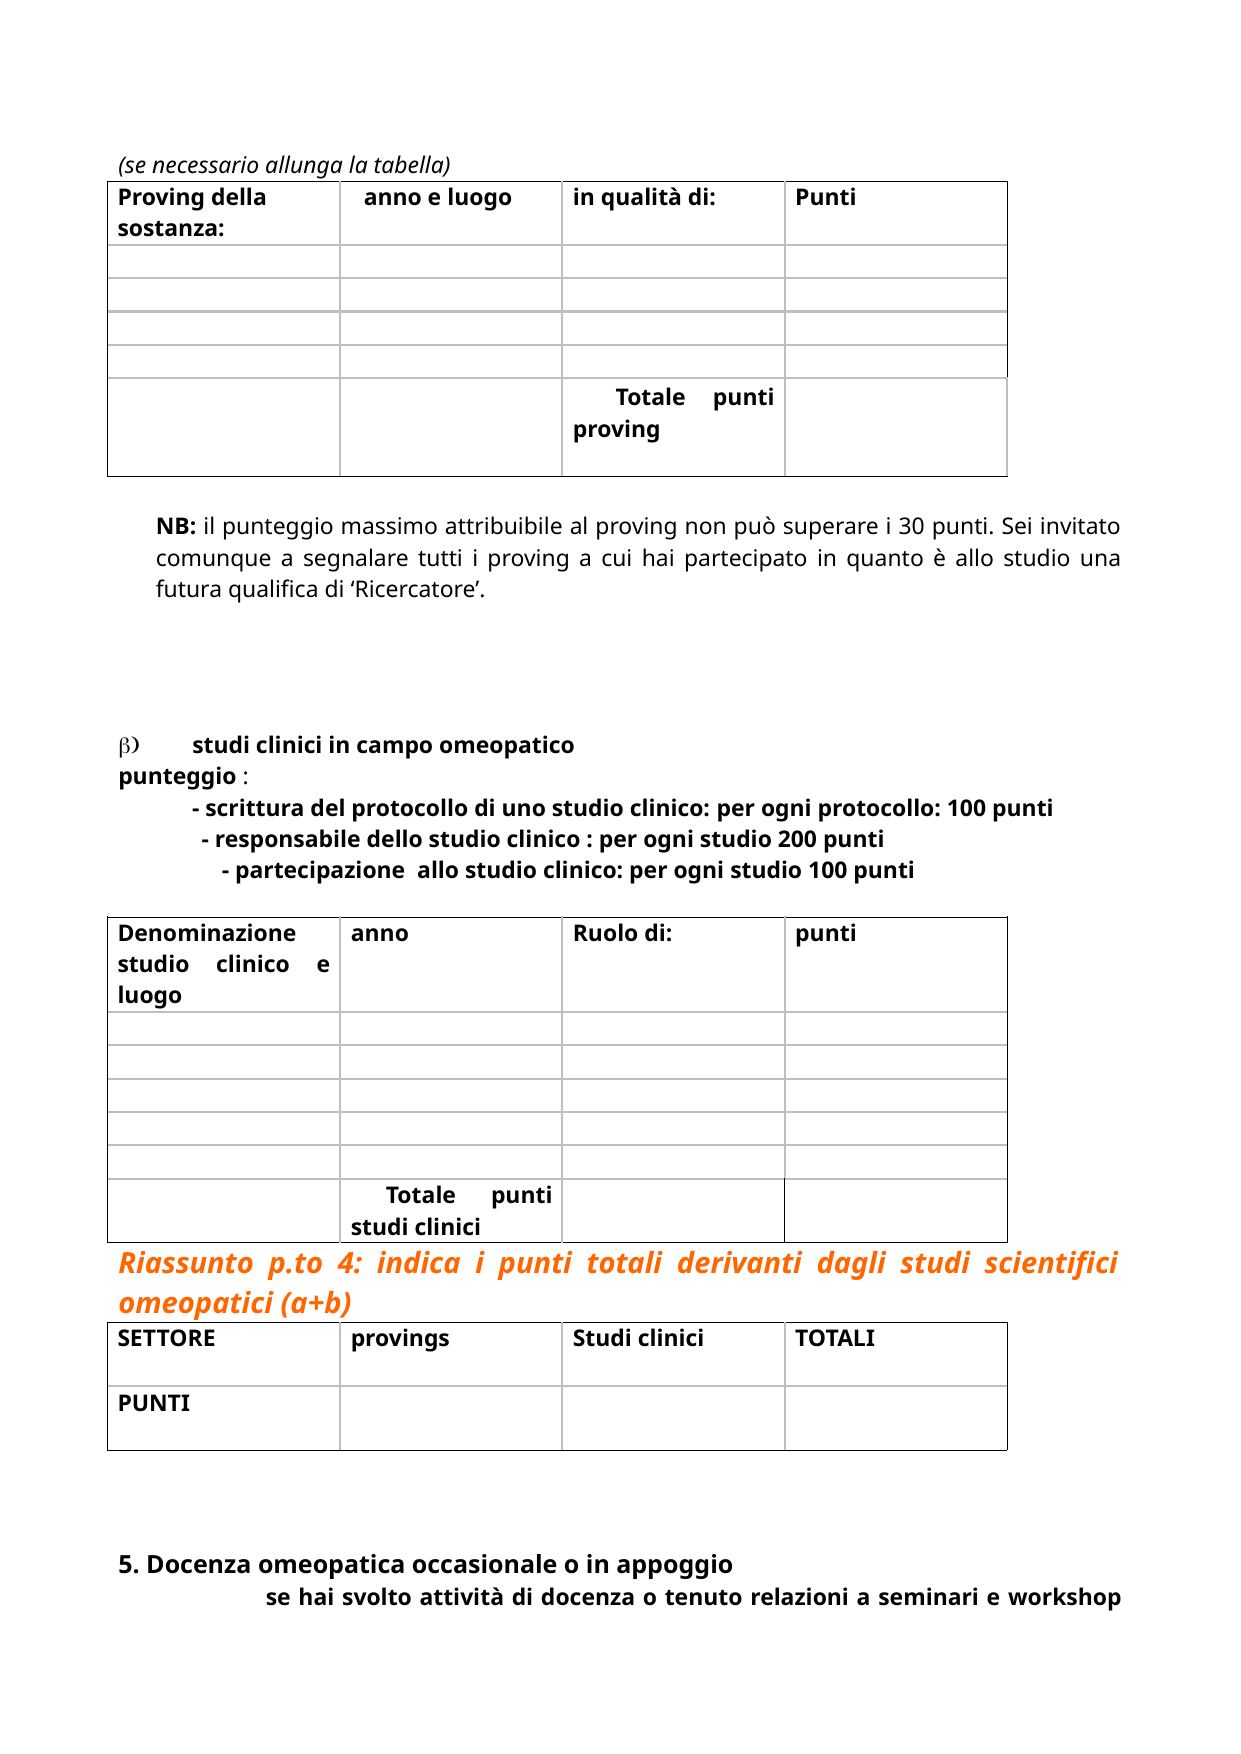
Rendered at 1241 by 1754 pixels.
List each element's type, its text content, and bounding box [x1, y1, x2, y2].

table_cell [563, 1146, 784, 1177]
table_cell [786, 1146, 1007, 1177]
table_cell [108, 279, 339, 310]
table_header Studi clinici [563, 1323, 784, 1385]
table_cell [341, 1387, 561, 1449]
table_cell [341, 1080, 561, 1111]
table_cell [563, 346, 784, 377]
text b) studi clinici in campo omeopatico [118, 729, 1122, 760]
text 5. Docenza omeopatica occasionale o in appoggio [118, 1547, 1123, 1581]
table_cell [786, 246, 1007, 277]
table_cell [786, 1013, 1007, 1044]
table_cell [785, 1180, 1007, 1242]
table_cell [563, 1013, 784, 1044]
table_cell [341, 1146, 561, 1177]
table_cell [786, 379, 1006, 476]
table_header in qualità di: [563, 182, 784, 244]
table_cell [108, 1180, 339, 1242]
table_cell [786, 1387, 1007, 1449]
table_cell [341, 313, 561, 344]
table_cell [108, 346, 339, 377]
table_cell PUNTI [108, 1387, 339, 1449]
table_cell [786, 279, 1007, 310]
table_cell [563, 313, 784, 344]
table_cell [108, 1080, 339, 1111]
table_cell [108, 1013, 339, 1044]
table_header SETTORE [108, 1323, 339, 1385]
table_cell [341, 346, 561, 377]
text punteggio : [118, 760, 1123, 791]
table_cell [108, 246, 339, 277]
table_header TOTALI [786, 1323, 1007, 1385]
text - scrittura del protocollo di uno studio clinico: per ogni protocollo: 100 punti [192, 791, 1123, 823]
table_cell [341, 1013, 561, 1044]
table_cell [563, 1080, 784, 1111]
table_header provings [341, 1323, 561, 1385]
table_header Ruolo di: [563, 918, 784, 1011]
text se hai svolto attività di docenza o tenuto relazioni a seminari e workshop [266, 1581, 1123, 1612]
table_cell [786, 313, 1007, 344]
table_header Proving della sostanza: [108, 182, 339, 244]
table_header punti [786, 918, 1007, 1011]
table_cell [108, 1113, 339, 1144]
table_header anno e luogo [341, 182, 561, 244]
text NB: il punteggio massimo attribuibile al proving non può superare i 30 punti. Sei invitato comunque a segnalare tutti i proving a cui hai partecipato in quanto è allo studio una futura qualifica di ‘Ricercatore’. [156, 510, 1123, 604]
table_cell [786, 1113, 1007, 1144]
table_cell [341, 1113, 561, 1144]
table_cell [341, 279, 561, 310]
table_cell [108, 1046, 339, 1077]
table_cell [563, 279, 784, 310]
text Riassunto p.to 4: indica i punti totali derivanti dagli studi scientifici omeopatici (a+b) [118, 1242, 1123, 1322]
table_cell [786, 1080, 1007, 1111]
table_cell [108, 1146, 339, 1177]
table_cell [563, 1113, 784, 1144]
table_cell [108, 379, 339, 476]
table_cell [786, 346, 1007, 377]
table_header anno [341, 918, 561, 1011]
table_header Denominazione studio clinico e luogo [108, 918, 339, 1011]
text - responsabile dello studio clinico : per ogni studio 200 punti [118, 823, 1123, 854]
table_cell [786, 1046, 1007, 1077]
table_cell Totale punti studi clinici [341, 1180, 561, 1242]
table_cell [563, 246, 784, 277]
table_cell Totale punti proving [563, 379, 784, 476]
table_cell [108, 313, 339, 344]
table_cell [563, 1180, 784, 1242]
table_cell [563, 1046, 784, 1077]
table_cell [563, 1387, 784, 1449]
table_header Punti [786, 182, 1007, 244]
text - partecipazione allo studio clinico: per ogni studio 100 punti [192, 854, 1123, 885]
table_cell [341, 1046, 561, 1077]
table_cell [341, 246, 561, 277]
table_cell [341, 379, 561, 476]
text (se necessario allunga la tabella) [118, 149, 1123, 181]
